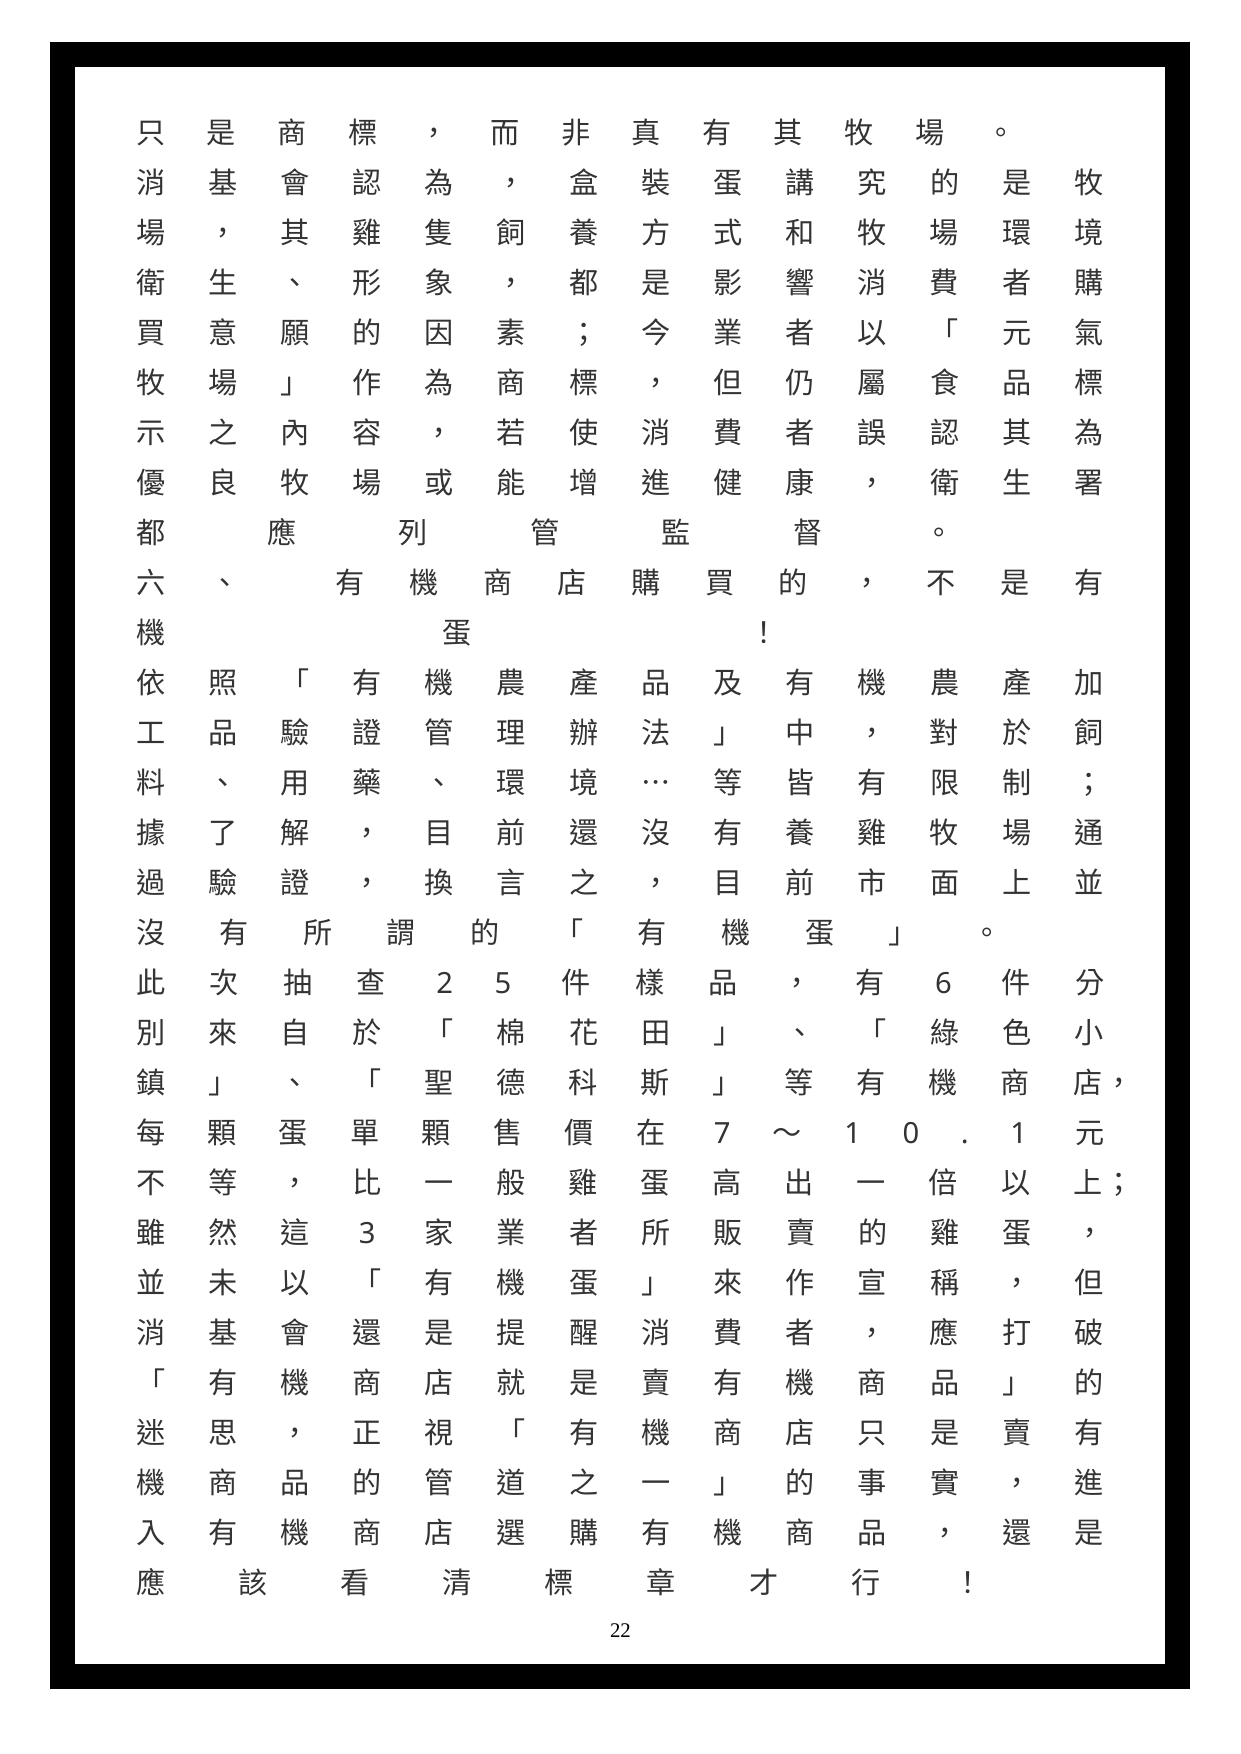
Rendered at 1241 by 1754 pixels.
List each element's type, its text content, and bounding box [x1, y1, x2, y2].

text 洗選蛋、CAS標章蛋、機能（功能）蛋……，近年來市面上出現不少盒裝蛋或「機能蛋」，究竟和一般的白殼雞蛋或黃土雞蛋有什麼不同？又，為什麼這類雞蛋較普通雞蛋貴將近3倍？ 消基會發現，為了吸引消費者購買，目前市售的盒裝雞蛋多宣稱「無抗生素、藥物殘留」、「含胡蘿蔔素、維生素」，甚至還有業者標榜「含超抗氧化、抗自由基成分」等詞句，但是否「蛋有所值」？ 對此，消基會抽查市售25款雞蛋，包括散裝雞蛋、盒裝洗選蛋及宣稱營養價值的機能蛋，以替消費者進行檢視、把關。 一、 價格：價差近3倍 25款雞蛋每顆單價從3.7～11元不等，單價最低的是編號2號「大潤發洗選蛋」每顆3.7元，而單價最高的是編號25號「鮮力蛋Sunny Eggs(頂好wellcome自有品牌)」每顆11元。 二、 盒裝蛋非為包裝食品，不用標示營養成分？！ 消基會指出，此次抽查25件雞蛋，共有24件為盒裝蛋，其中有17件未標示「營養成分」，比例高達71%；經消基會向衛生署查詢，原來該類有包裝盒的雞蛋，目前仍屬「散裝」食品，不必依食品衛生管理法規定標示。 然而，檢視盒裝蛋的標示情形，24件均已依食品衛生管理法規定標示了該標示的內容，消基會認為，既然業者能在包裝上標示商品資訊，基於維護消費者「知」的權益，對於有宣稱營養機能的「機能蛋」也應給予完整的營養成分表，提供消費者更周全的資訊。 三、 不是包裝食品，營養宣稱隨意標？！ 此次抽查的13件機能(功能)蛋，在包裝上宣稱「多維他命A、E」、「富含營養素：鐵」，甚至還有業者宣稱「較低膽固醇」、「低熱能脂肪」。 消基會指出，依「市售包裝食品營養宣稱規範」規定，以不同形容詞（多、富含、低、無…等）來描述營養素含量時，其皆有一定的含量限制規定，且須同時提供其營養成分含量；例如標榜「多維他命A」，其產品每100毫升，維他命A就須達到180微克、而標榜「較低膽固醇」，其產品每100毫升，膽固醇則不得超過10毫克。衛生署為何放任業者隨意標？ 消基會表示，業者在包裝上宣稱營養素，卻沒有一併告知消費者實際含量，不僅無法傳達商品的正確資訊，更讓消費者無所適從；消基會希望負責任的廠商，應將宣稱的營養素含量，正確標示在包裝上，以增加消費者對商品的信任度。 四、 1件違反食品衛生管理法 消基會董事長程仁宏指出，編號23號「元氣牧場優鮮青殼雞蛋」，其包裝標示「含超抗氧化、抗自由基成分，為青少年、中老年人及素食者不可或缺之營養聖品」，其中「超抗氧化、抗自由基成分」部分，涉及人體生理功能，已經違反《食品衛生管理法》第19條、第1項：「食品標示不得有不實、誇張或易生誤解之情形。」 五、 「元氣牧場」只是商標而非牧場？！ 「活力！」、「健康！」、「元氣！」，消基會指出，市售盒裝蛋在包裝上使用該類詞句大作廣告，雖然這些詞句為衛生署所認可、未涉療效及誇大的用詞，但消基會認為，食品就是食品，該類宣稱易使消費者誤認能增進健康，並促進消費者購買。消基會表示，只要是食品宣稱增進健康狀況，衛生署就應列為健康食品管理法的管理與監督，而不是容許業者在此模糊地帶間遊走。 另外，編號11號「元氣牧場優鮮蛋」、編號20號「元氣牧場健康蛋」、編號23號「元氣牧場優鮮青殼雞蛋」，3件樣品讓消費者以為雞蛋是生產於「元氣牧場」，但其包裝上卻又另外標示生產牧場，原來「元氣牧場」只是商標，而非真有其牧場。 消基會認為，盒裝蛋講究的是牧場，其雞隻飼養方式和牧場環境衛生、形象，都是影響消費者購買意願的因素；今業者以「元氣牧場」作為商標，但仍屬食品標示之內容，若使消費者誤認其為優良牧場或能增進健康，衛生署都應列管監督。 六、 有機商店購買的，不是有機蛋！ 依照「有機農產品及有機農產加工品驗證管理辦法」中，對於飼料、用藥、環境…等皆有限制；據了解，目前還沒有養雞牧場通過驗證，換言之，目前市面上並沒有所謂的「有機蛋」。 此次抽查25件樣品，有6件分別來自於「棉花田」、「綠色小鎮」、「聖德科斯」等有機商店，每顆蛋單顆售價在7～10.1元不等，比一般雞蛋高出一倍以上；雖然這3家業者所販賣的雞蛋，並未以「有機蛋」來作宣稱，但消基會還是提醒消費者，應打破「有機商店就是賣有機商品」的迷思，正視「有機商店只是賣有機商品的管道之一」的事實，進入有機商店選購有機商品，還是應該看清標章才行！ 主管機關 1. 《食品衛生管理法》第32條、第1項：「違反第19條第1項規定：『食品標示不得有不實、誇張或易生誤解之情形。』者，處新臺幣3萬元以上15萬元以下罰鍰；一年內再次違反者，並得廢止其營業或工廠登記證照。」 2. 盒裝洗選蛋、機能蛋等產品，目前已蔚為潮流，政府卻視為「非包裝之農產品」，讓業者完全不受「包裝食品」規範，游走法律邊緣！但國人對健康飲食越來越注重，更重視食品營養成分的資訊，因此，消基會呼籲，主管機關應儘速將盒裝蛋列入包裝食品的規範與管理，並將「健康蛋」、「養生蛋」納入健康食品管理。 3. 對於業者包裝上標示的「營養宣稱」，主管機關有義務進行了解與檢視，並要求業者提出相關實驗數據佐證，以保障消費者權益與食品安全！ 業者 1. 對於違反食品衛生管理法的業者應立即改善。 2. 對其商品包裝上所標示的營養成分，有義務提出相關資料，並向消費者說明清楚，傳達商品的正確資訊。 消費者 以營養學觀點而言，雞蛋是人體攝取蛋白質的重要來源，不過還是建議消費者不宜過量食用；消基會指出，消費者不應該只依賴單一食品來補充營養素。 舉例而言，消費者若想補充β-胡蘿蔔，不能只單從「富含β-胡蘿蔔」的雞蛋中攝取，日常生活中也應該從胡蘿蔔、南瓜等食物中補充；攝取多元的營養來源，學習有效分配食物，才是正確的健康飲食觀念。 [136, 103, 1104, 1603]
